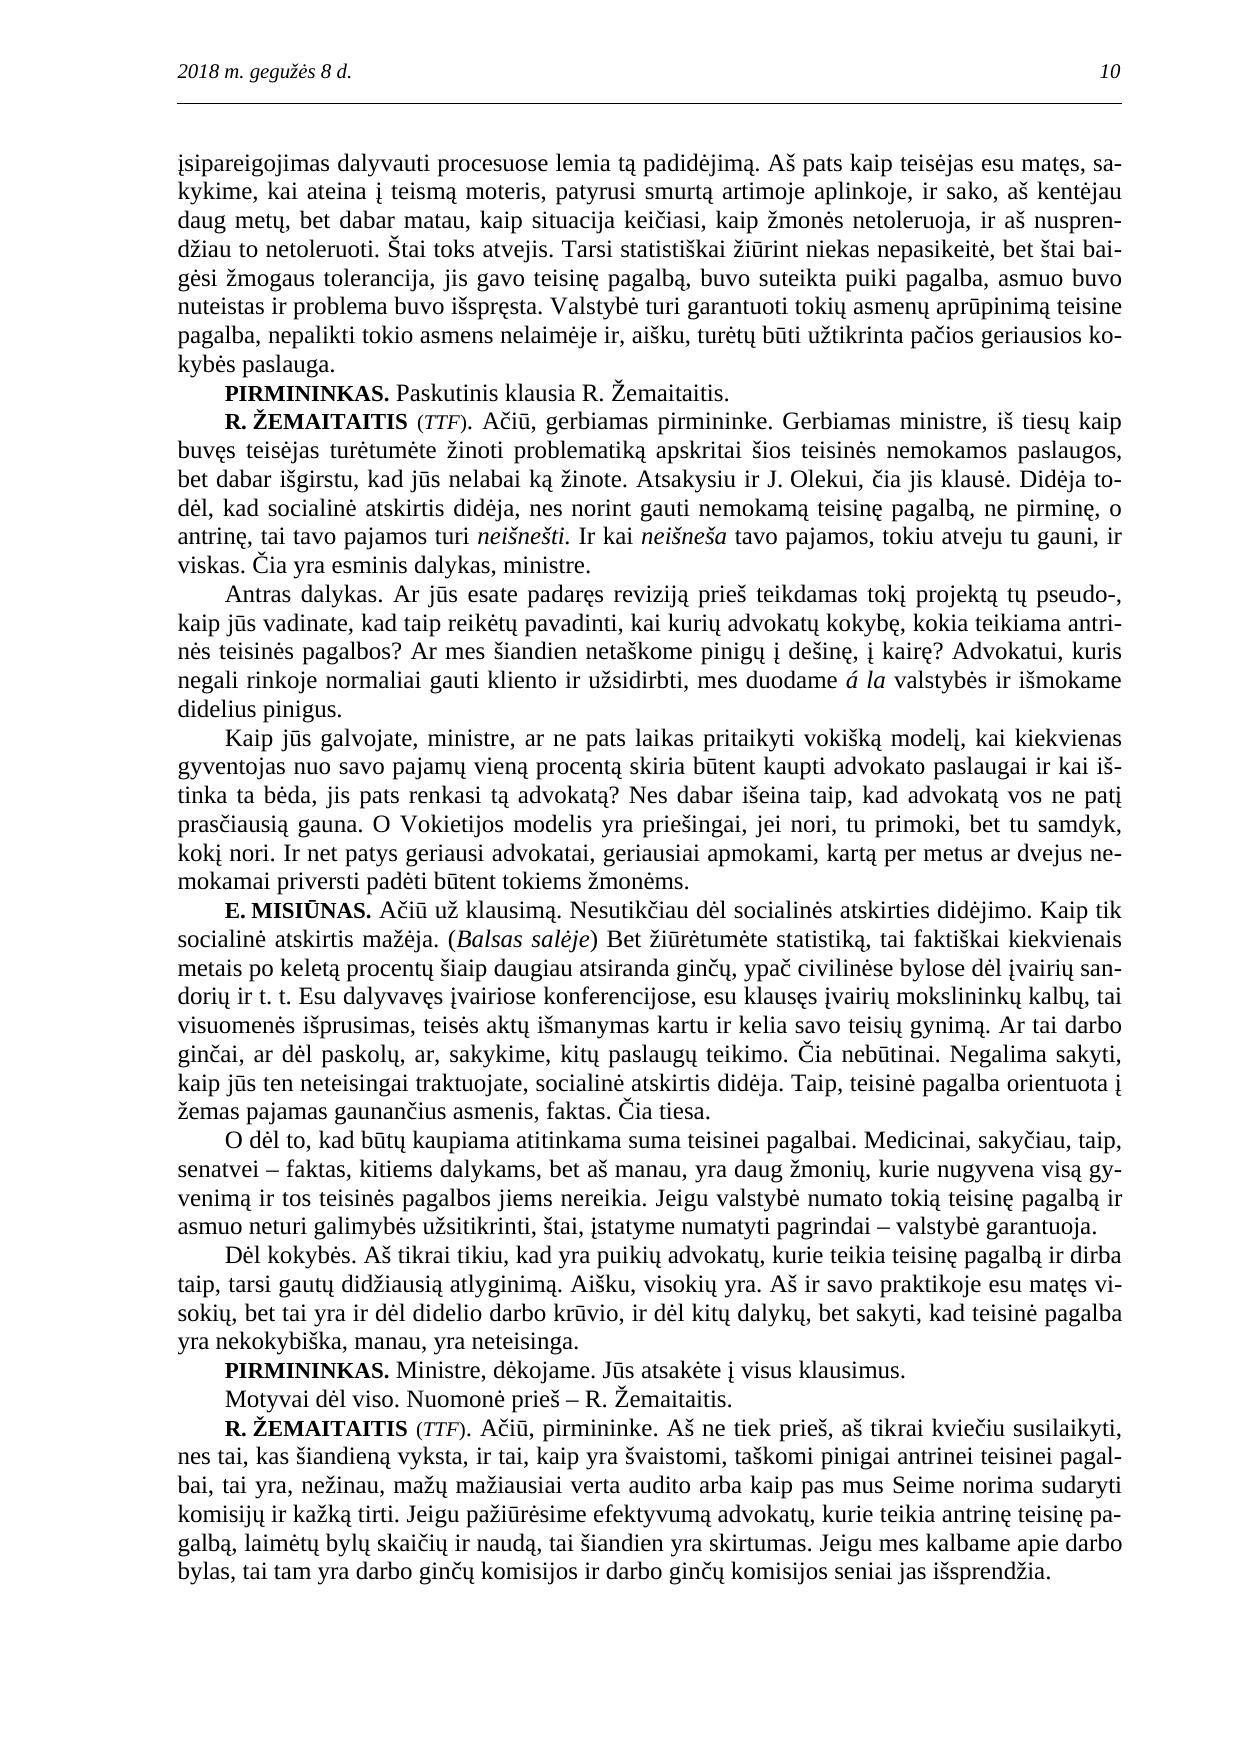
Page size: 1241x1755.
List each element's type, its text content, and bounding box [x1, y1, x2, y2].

text Dėl ko­ky­bės. Aš tik­rai ti­kiu, kad yra pui­kių ad­vo­ka­tų, ku­rie tei­kia tei­si­nę pa­gal­bą ir dir­ba taip, tar­si gau­tų di­džiau­sią at­ly­gi­ni­mą. Aiš­ku, vi­so­kių yra. Aš ir sa­vo prak­ti­ko­je esu ma­tęs vi­so­kių, bet tai yra ir dėl di­de­lio dar­bo krū­vio, ir dėl ki­tų da­ly­kų, bet sa­ky­ti, kad tei­si­nė pa­gal­ba yra ne­ko­ky­biš­ka, ma­nau, yra ne­tei­sin­ga. [177, 1240, 1122, 1355]
text O dėl to, kad bū­tų kau­pia­ma ati­tin­ka­ma su­ma tei­si­nei pa­gal­bai. Me­di­ci­nai, sa­ky­čiau, taip, se­nat­vei – fak­tas, ki­tiems da­ly­kams, bet aš ma­nau, yra daug žmo­nių, ku­rie nu­gy­ve­na vi­są gy­ve­ni­mą ir tos tei­si­nės pa­gal­bos jiems ne­rei­kia. Jei­gu vals­ty­bė nu­ma­to to­kią tei­si­nę pa­gal­bą ir as­muo ne­tu­ri ga­li­my­bės už­si­tik­rin­ti, štai, įsta­ty­me nu­ma­ty­ti pa­grin­dai – vals­ty­bė ga­ran­tuo­ja. [177, 1125, 1122, 1240]
text PIRMININKAS. Mi­nist­re, dė­ko­ja­me. Jūs at­sa­kė­te į vi­sus klau­si­mus. [177, 1355, 1122, 1384]
text Mo­ty­vai dėl vi­so. Nuo­mo­nė prieš – R. Že­mai­tai­tis. [177, 1384, 1122, 1413]
text R. ŽEMAITAITIS (TTF). Ačiū, pir­mi­nin­ke. Aš ne tiek prieš, aš tik­rai kvie­čiu su­si­lai­ky­ti, nes tai, kas šian­die­ną vyks­ta, ir tai, kaip yra švais­to­mi, taš­ko­mi pi­ni­gai ant­ri­nei tei­si­nei pa­gal­bai, tai yra, ne­ži­nau, ma­žų ma­žiau­siai ver­ta au­di­to ar­ba kaip pas mus Sei­me no­ri­ma su­da­ry­ti ko­mi­si­jų ir kaž­ką tir­ti. Jei­gu pa­žiū­rė­si­me efek­ty­vu­mą ad­vo­ka­tų, ku­rie tei­kia ant­ri­nę tei­si­nę pa­gal­bą, lai­mė­tų by­lų skai­čių ir nau­dą, tai šian­dien yra skir­tu­mas. Jei­gu mes kal­ba­me apie dar­bo by­las, tai tam yra dar­bo gin­čų ko­mi­si­jos ir dar­bo gin­čų ko­mi­si­jos se­niai jas iš­spren­džia. [177, 1413, 1122, 1585]
text Kaip jūs gal­vo­ja­te, mi­nist­re, ar ne pats lai­kas pri­tai­ky­ti vo­kiš­ką mo­de­lį, kai kiek­vie­nas gy­ven­to­jas nuo sa­vo pa­ja­mų vie­ną pro­cen­tą ski­ria bū­tent kaup­ti ad­vo­ka­to pa­slau­gai ir kai iš­tin­ka ta bė­da, jis pats ren­ka­si tą ad­vo­ka­tą? Nes da­bar iš­ei­na taip, kad ad­vo­ka­tą vos ne pa­tį pras­čiau­sią gau­na. O Vo­kie­ti­jos mo­de­lis yra prie­šin­gai, jei no­ri, tu pri­mo­ki, bet tu sam­dyk, ko­kį no­ri. Ir net pa­tys ge­riau­si ad­vo­ka­tai, ge­riau­siai ap­mo­ka­mi, kar­tą per me­tus ar dve­jus ne­mo­ka­mai pri­vers­ti pa­dė­ti bū­tent to­kiems žmo­nėms. [177, 723, 1122, 895]
text E. MISIŪNAS. Ačiū už klau­si­mą. Ne­su­tik­čiau dėl so­cia­li­nės at­skir­ties di­dė­ji­mo. Kaip tik so­cia­li­nė at­skir­tis ma­žė­ja. (Bal­sas sa­lė­je) Bet žiū­rė­tu­mė­te sta­tis­ti­ką, tai fak­tiš­kai kiek­vie­nais me­tais po ke­le­tą pro­cen­tų šiaip dau­giau at­si­ran­da gin­čų, ypač ci­vi­li­nė­se by­lo­se dėl įvai­rių san­do­rių ir t. t. Esu da­ly­va­vęs įvai­rio­se kon­fe­ren­ci­jo­se, esu klau­sęs įvai­rių moks­li­nin­kų kalbų, tai vi­suo­me­nės iš­pru­si­mas, tei­sės ak­tų išmany­mas kar­tu ir ke­lia sa­vo tei­sių gy­ni­mą. Ar tai dar­bo gin­čai, ar dėl pa­sko­lų, ar, sa­ky­ki­me, ki­tų pa­slau­gų tei­ki­mo. Čia ne­bū­ti­nai. Ne­ga­li­ma sa­ky­ti, kaip jūs ten ne­tei­sin­gai trak­tuo­ja­te, so­cia­li­nė at­skir­tis di­dė­ja. Taip, tei­si­nė pa­gal­ba orien­tuo­ta į že­mas pa­ja­mas gau­nan­čius as­me­nis, fak­tas. Čia tie­sa. [177, 895, 1122, 1125]
text Ant­ras da­ly­kas. Ar jūs esa­te pa­da­ręs re­vi­zi­ją prieš teik­da­mas to­kį pro­jek­tą tų pseu­do-, kaip jūs va­di­na­te, kad taip rei­kė­tų pa­va­din­ti, kai ku­rių ad­vo­ka­tų ko­ky­bę, ko­kia tei­kia­ma ant­ri­nės tei­si­nės pa­gal­bos? Ar mes šian­dien ne­taš­ko­me pi­ni­gų į de­ši­nę, į kai­rę? Ad­vo­ka­tui, ku­ris ne­ga­li rin­ko­je nor­ma­liai gau­ti klien­to ir už­si­dirb­ti, mes duo­da­me á la vals­ty­bės ir iš­mo­ka­me di­de­lius pi­ni­gus. [177, 579, 1122, 723]
text R. ŽEMAITAITIS (TTF). Ačiū, ger­bia­mas pir­mi­nin­ke. Ger­bia­mas mi­nist­re, iš tie­sų kaip bu­vęs tei­sė­jas tu­rė­tu­mė­te ži­no­ti pro­ble­ma­ti­ką ap­skri­tai šios tei­si­nės ne­mo­ka­mos pa­slau­gos, bet da­bar iš­girs­tu, kad jūs ne­la­bai ką ži­no­te. At­sa­ky­siu ir J. Ole­kui, čia jis klau­sė. Di­dė­ja to­dėl, kad so­cia­li­nė at­skir­tis di­dė­ja, nes no­rint gau­ti ne­mo­ka­mą tei­si­nę pa­gal­bą, ne pir­mi­nę, o ant­ri­nę, tai ta­vo pa­ja­mos tu­ri ne­iš­neš­ti. Ir kai ne­iš­ne­ša ta­vo pa­ja­mos, to­kiu at­ve­ju tu gau­ni, ir vis­kas. Čia yra es­mi­nis da­ly­kas, mi­nist­re. [177, 406, 1122, 579]
text įsi­pa­rei­go­ji­mas da­ly­vau­ti pro­ce­suo­se le­mia tą pa­di­dė­ji­mą. Aš pats kaip tei­sė­jas esu ma­tęs, sa­ky­ki­me, kai at­ei­na į teis­mą mo­te­ris, pa­ty­ru­si smur­tą ar­ti­mo­je ap­lin­ko­je, ir sa­ko, aš ken­tė­jau daug me­tų, bet da­bar ma­tau, kaip si­tu­a­ci­ja kei­čia­si, kaip žmo­nės ne­to­le­ruo­ja, ir aš nu­spren­džiau to ne­to­le­ruo­ti. Štai toks at­ve­jis. Tar­si sta­tis­tiš­kai žiū­rint nie­kas ne­pa­si­kei­tė, bet štai bai­gė­si žmo­gaus to­le­ran­ci­ja, jis ga­vo tei­si­nę pa­gal­bą, bu­vo su­teik­ta pui­ki pa­gal­ba, as­muo bu­vo nu­teis­tas ir pro­ble­ma bu­vo iš­spręs­ta. Vals­ty­bė tu­ri ga­ran­tuo­ti to­kių as­me­nų ap­rū­pi­ni­mą tei­si­ne pa­gal­ba, ne­pa­lik­ti to­kio as­mens ne­lai­mė­je ir, aiš­ku, tu­rė­tų bū­ti už­tik­rin­ta pa­čios ge­riau­sios ko­ky­bės pa­slau­ga. [177, 148, 1122, 378]
text PIRMININKAS. Pas­ku­ti­nis klau­sia R. Že­mai­tai­tis. [177, 378, 1122, 406]
